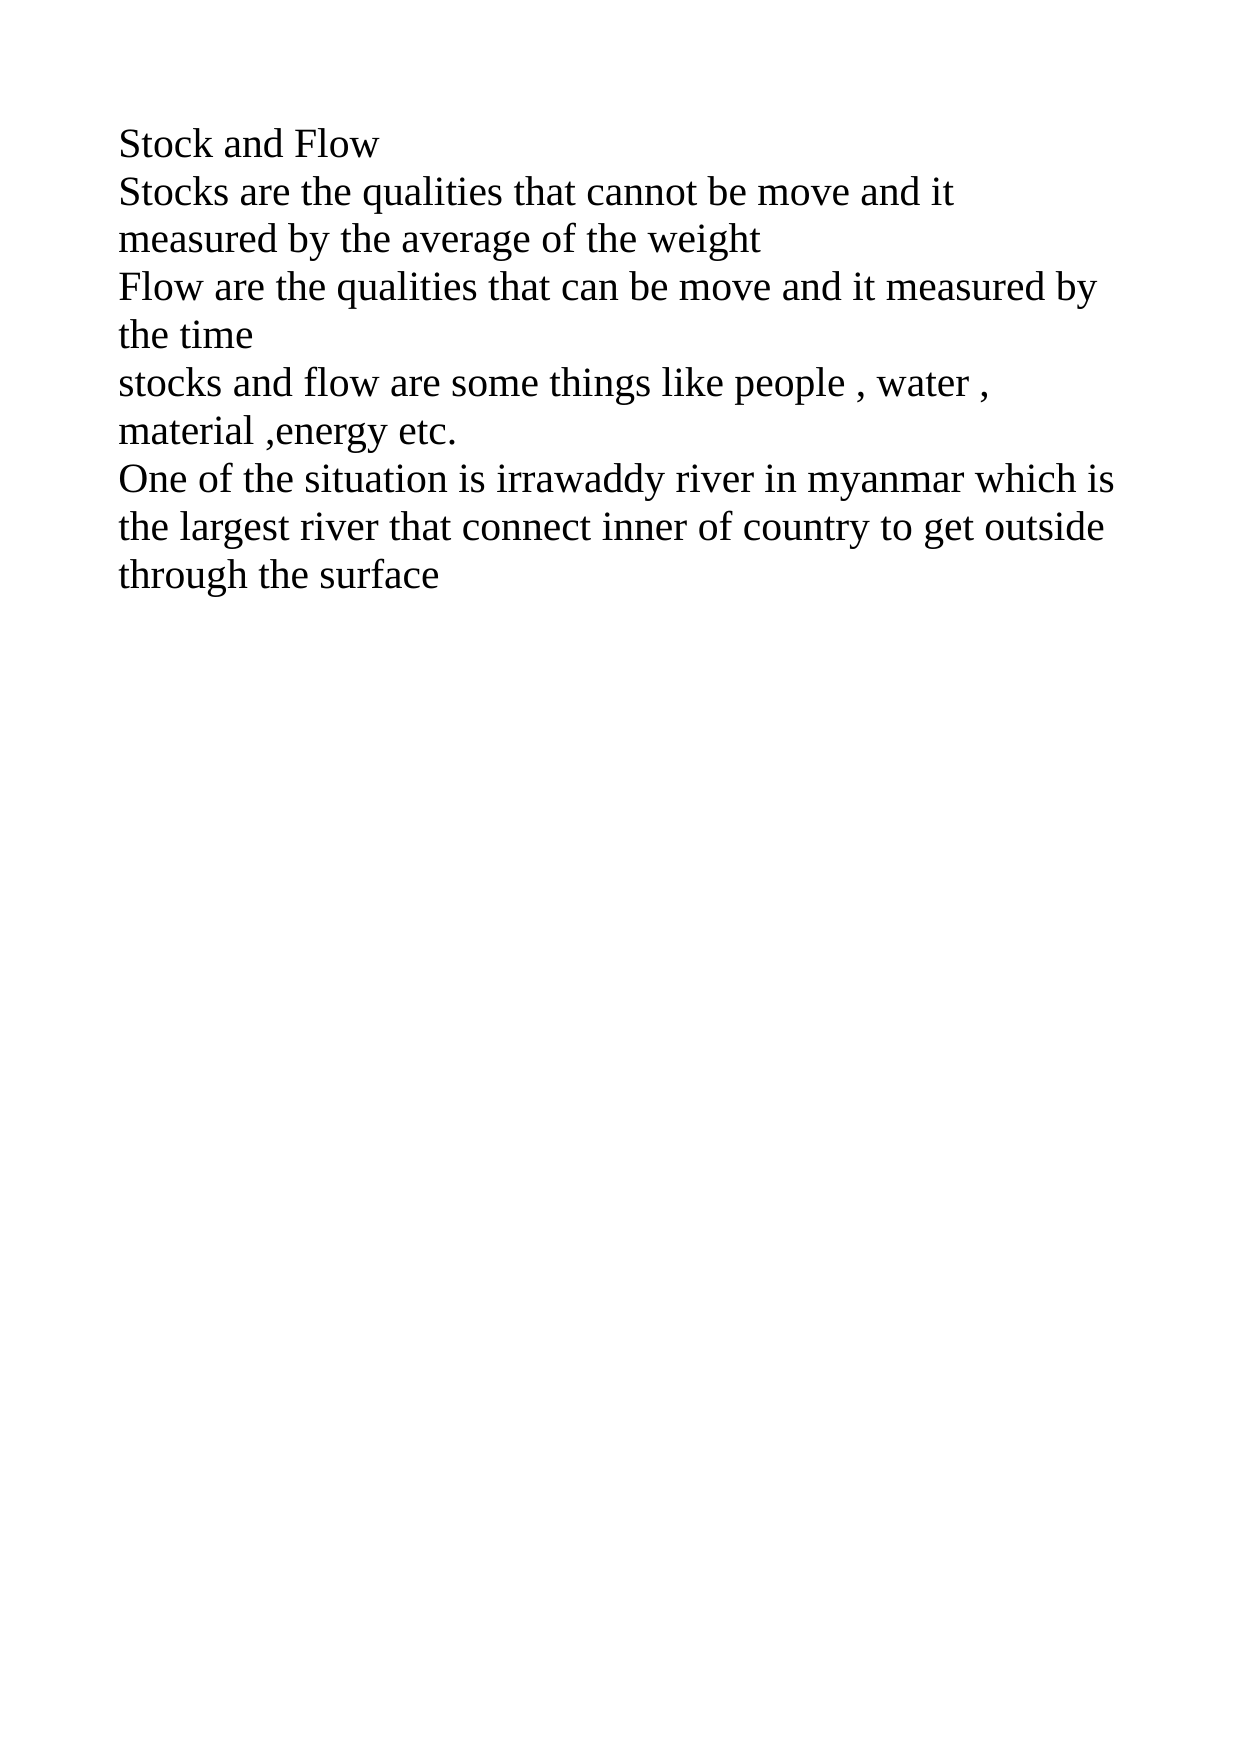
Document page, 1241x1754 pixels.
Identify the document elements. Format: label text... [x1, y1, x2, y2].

text Stocks are the qualities that cannot be move and it measured by the average of the weight [118, 166, 1122, 262]
text stocks and flow are some things like people , water , material ,energy etc. [118, 358, 1122, 453]
text Flow are the qualities that can be move and it measured by the time [118, 262, 1122, 358]
text Stock and Flow [118, 118, 1122, 166]
text One of the situation is irrawaddy river in myanmar which is the largest river that connect inner of country to get outside through the surface [118, 453, 1122, 597]
